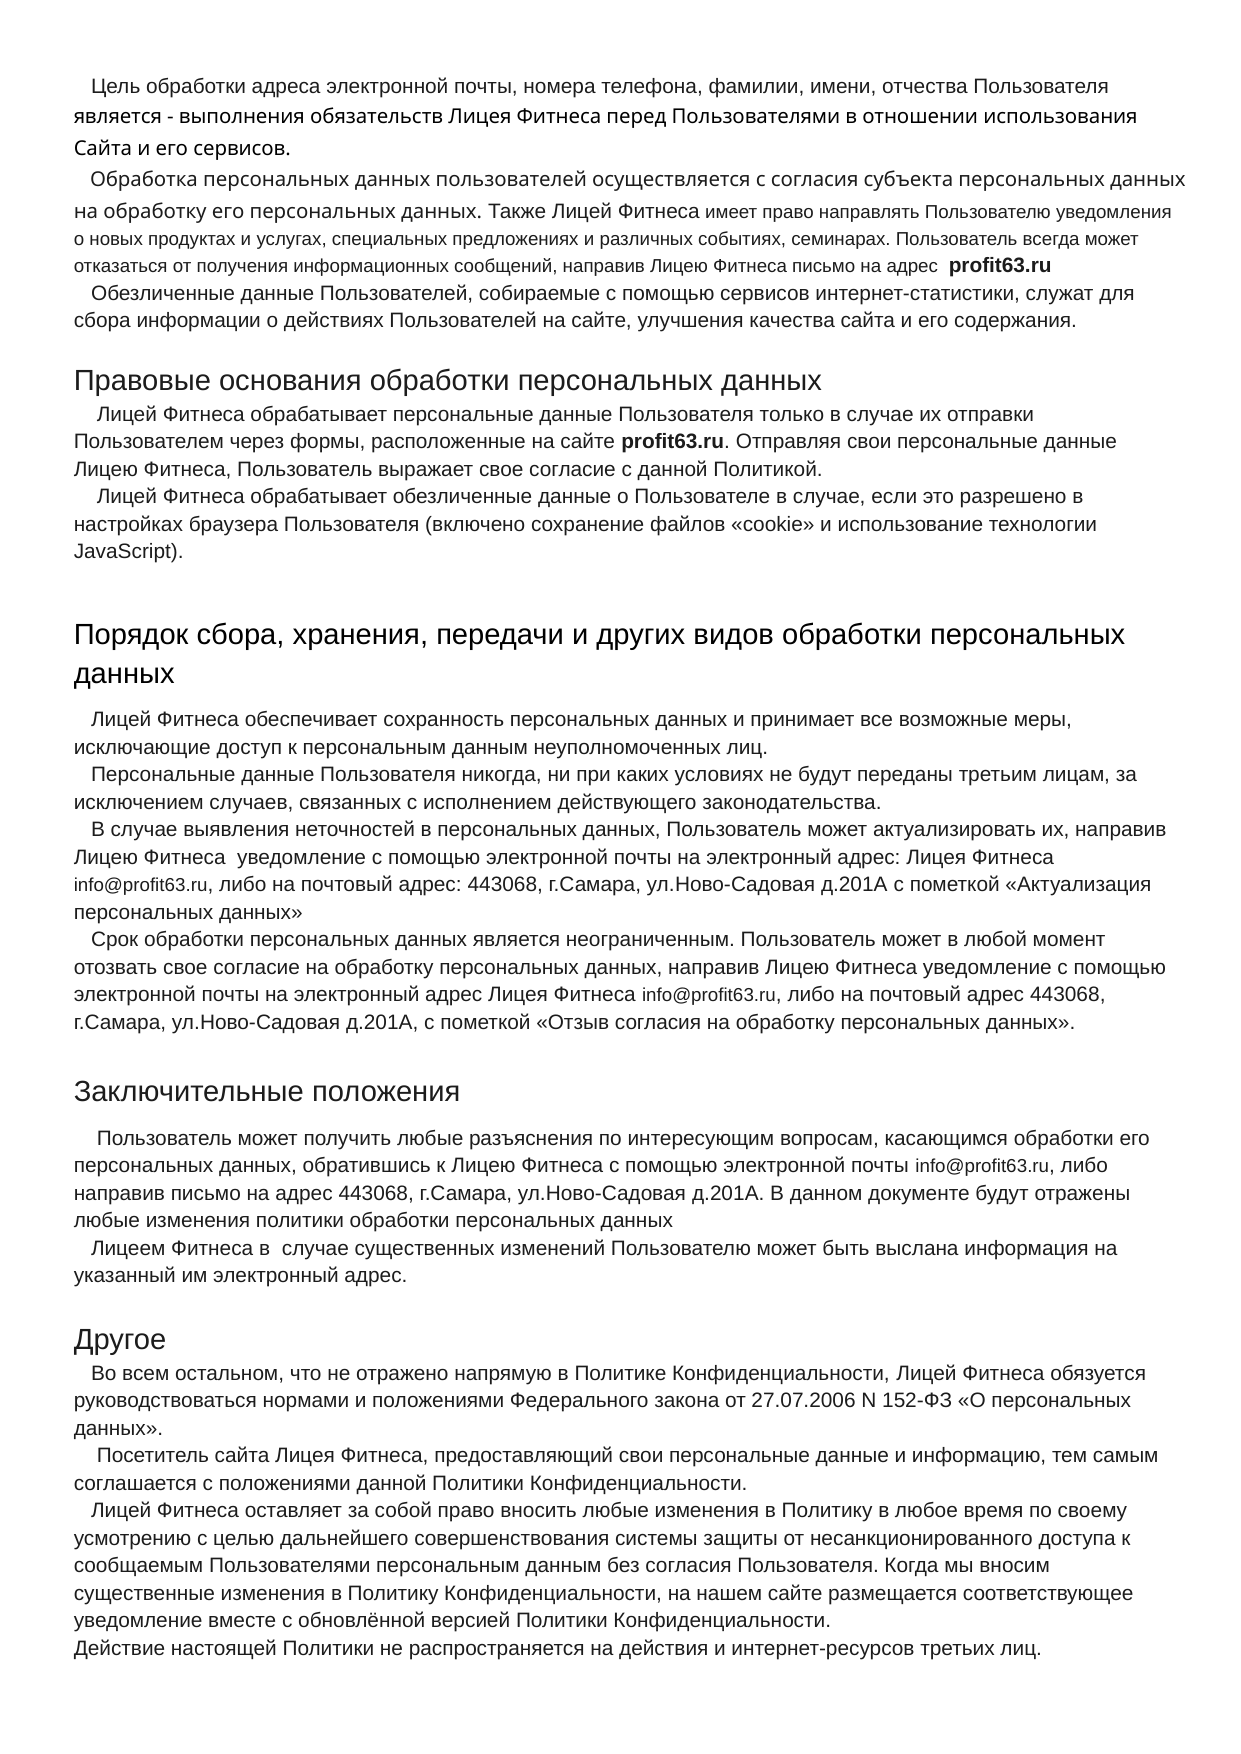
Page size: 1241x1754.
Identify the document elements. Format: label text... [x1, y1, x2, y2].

text Другое [73, 1322, 1186, 1356]
text Лицей Фитнеса оставляет за собой право вносить любые изменения в Политику в любое время по своему усмотрению с целью дальнейшего совершенствования системы защиты от несанкционированного доступа к сообщаемым Пользователями персональным данным без согласия Пользователя. Когда мы вносим существенные изменения в Политику Конфиденциальности, на нашем сайте размещается соответствующее уведомление вместе с обновлённой версией Политики Конфиденциальности. [73, 1498, 1186, 1632]
text Лицеем Фитнеса в случае существенных изменений Пользователю может быть выслана информация на указанный им электронный адрес. [73, 1236, 1186, 1287]
text В случае выявления неточностей в персональных данных, Пользователь может актуализировать их, направив Лицею Фитнеса уведомление с помощью электронной почты на электронный адрес: Лицея Фитнеса info@profit63.ru, либо на почтовый адрес: 443068, г.Самара, ул.Ново-Садовая д.201А с пометкой «Актуализация персональных данных» [73, 817, 1186, 923]
text Порядок сбора, хранения, передачи и других видов обработки персональных данных [73, 617, 1186, 689]
text Цель обработки адреса электронной почты, номера телефона, фамилии, имени, отчества Пользователя является - выполнения обязательств Лицея Фитнеса перед Пользователями в отношении использования Сайта и его сервисов. [73, 73, 1186, 161]
text Срок обработки персональных данных является неограниченным. Пользователь может в любой момент отозвать свое согласие на обработку персональных данных, направив Лицею Фитнеса уведомление с помощью электронной почты на электронный адрес Лицея Фитнеса info@profit63.ru, либо на почтовый адрес 443068, г.Самара, ул.Ново-Садовая д.201А, с пометкой «Отзыв согласия на обработку персональных данных». [73, 927, 1186, 1033]
text Пользователь может получить любые разъяснения по интересующим вопросам, касающимся обработки его персональных данных, обратившись к Лицею Фитнеса с помощью электронной почты info@profit63.ru, либо направив письмо на адрес 443068, г.Самара, ул.Ново-Садовая д.201А. В данном документе будут отражены любые изменения политики обработки персональных данных [73, 1126, 1186, 1232]
text Персональные данные Пользователя никогда, ни при каких условиях не будут переданы третьим лицам, за исключением случаев, связанных с исполнением действующего законодательства. [73, 762, 1186, 813]
text Обработка персональных данных пользователей осуществляется с согласия субъекта персональных данных на обработку его персональных данных. Также Лицей Фитнеса имеет право направлять Пользователю уведомления о новых продуктах и услугах, специальных предложениях и различных событиях, семинарах. Пользователь всегда может отказаться от получения информационных сообщений, направив Лицею Фитнеса письмо на адрес profit63.ru [73, 165, 1186, 277]
text Посетитель сайта Лицея Фитнеса, предоставляющий свои персональные данные и информацию, тем самым соглашается с положениями данной Политики Конфиденциальности. [73, 1443, 1186, 1495]
text Лицей Фитнеса обеспечивает сохранность персональных данных и принимает все возможные меры, исключающие доступ к персональным данным неуполномоченных лиц. [73, 707, 1186, 758]
text Правовые основания обработки персональных данных [73, 363, 1186, 396]
subtitle Заключительные положения [73, 1074, 1186, 1108]
text Лицей Фитнеса обрабатывает персональные данные Пользователя только в случае их отправки Пользователем через формы, расположенные на сайте profit63.ru. Отправляя свои персональные данные Лицею Фитнеса, Пользователь выражает свое согласие с данной Политикой. [73, 401, 1186, 480]
text Обезличенные данные Пользователей, собираемые с помощью сервисов интернет-статистики, служат для сбора информации о действиях Пользователей на сайте, улучшения качества сайта и его содержания. [73, 280, 1186, 332]
text Во всем остальном, что не отражено напрямую в Политике Конфиденциальности, Лицей Фитнеса обязуется руководствоваться нормами и положениями Федерального закона от 27.07.2006 N 152-ФЗ «О персональных данных». [73, 1361, 1186, 1440]
text Действие настоящей Политики не распространяется на действия и интернет-ресурсов третьих лиц. [73, 1636, 1186, 1660]
text Лицей Фитнеса обрабатывает обезличенные данные о Пользователе в случае, если это разрешено в настройках браузера Пользователя (включено сохранение файлов «cookie» и использование технологии JavaScript). [73, 484, 1186, 563]
